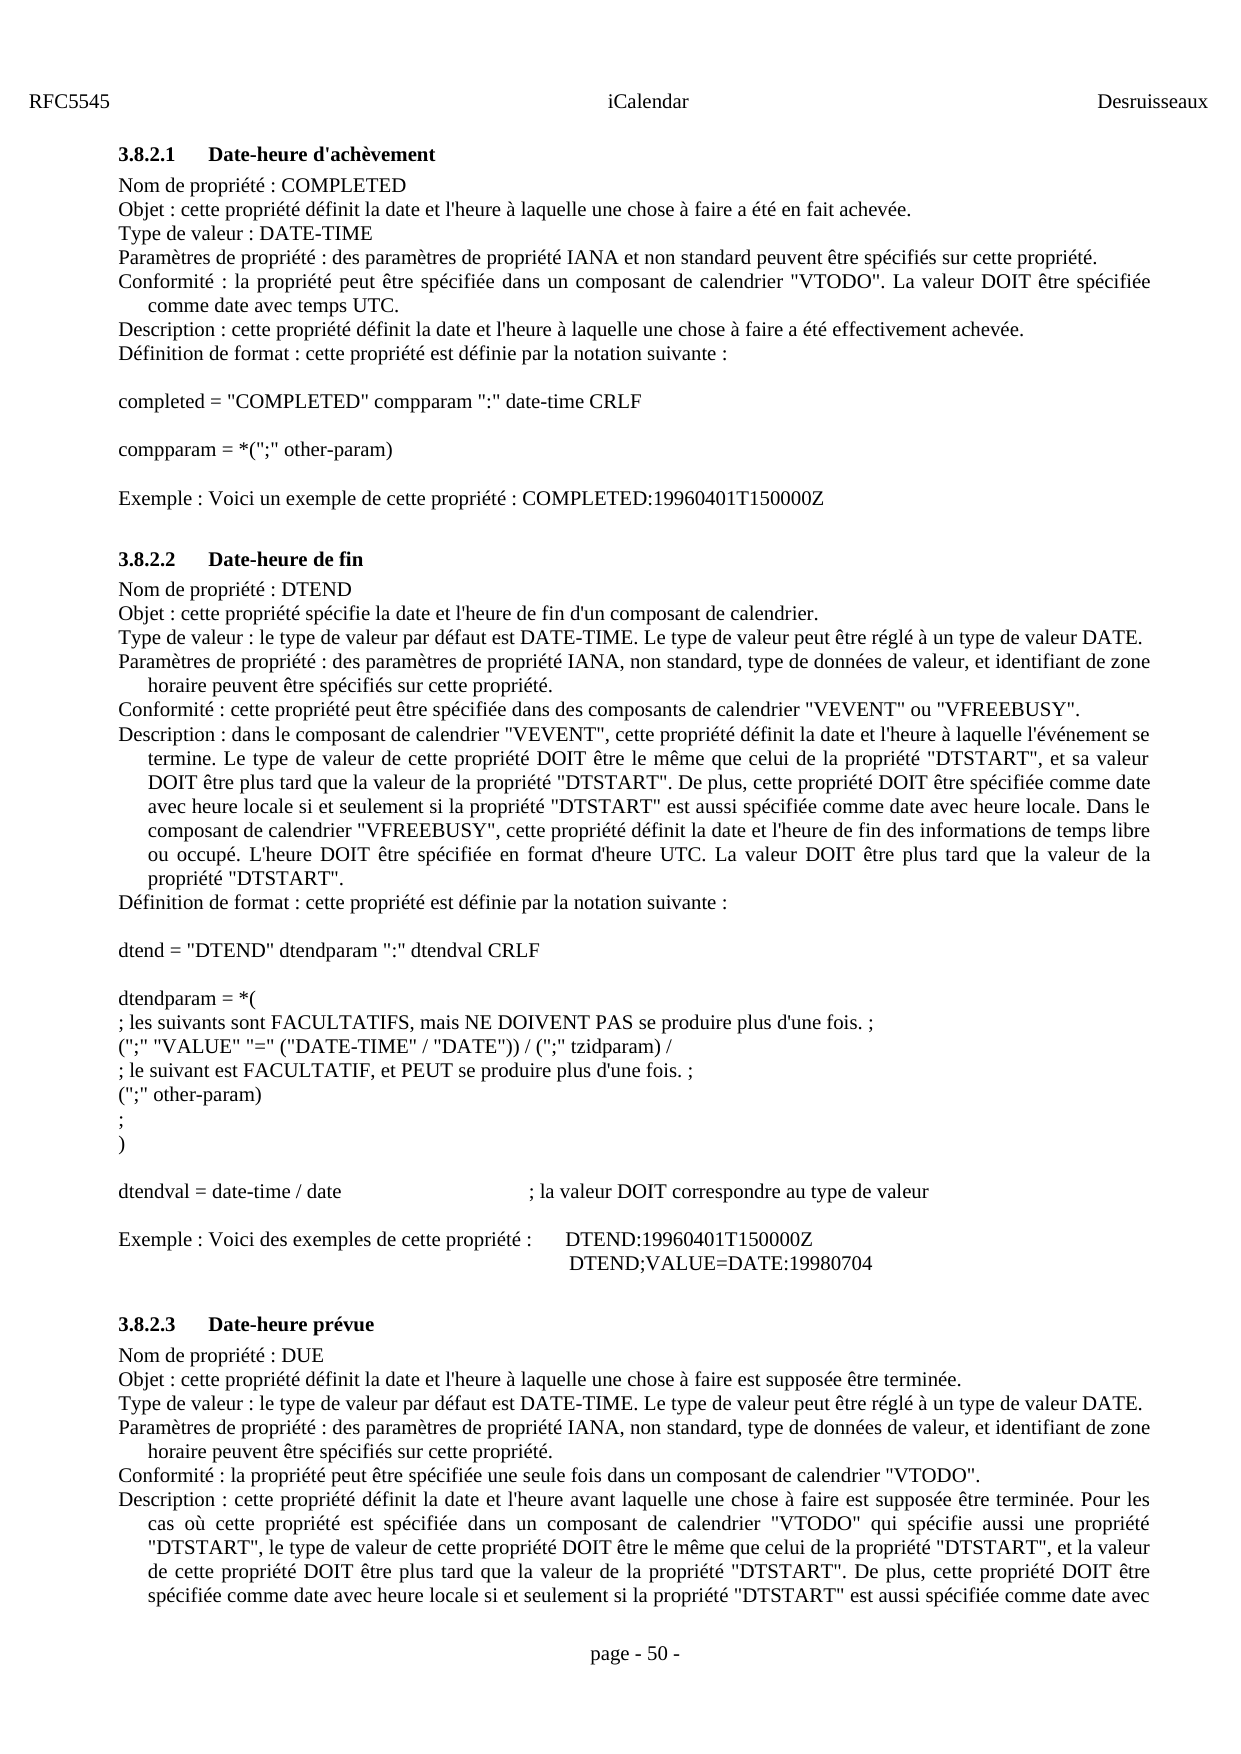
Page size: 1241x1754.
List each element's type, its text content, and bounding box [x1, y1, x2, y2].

text Type de valeur : DATE-TIME [118, 221, 1152, 245]
text dtend = "DTEND" dtendparam ":" dtendval CRLF [118, 938, 1152, 962]
text dtendparam = *( [118, 986, 1152, 1010]
text Objet : cette propriété définit la date et l'heure à laquelle une chose à faire a été en fait achevée. [118, 197, 1152, 221]
text compparam = *(";" other-param) [118, 437, 1152, 461]
subtitle 3.8.2.3 Date-heure prévue [118, 1312, 1152, 1336]
text Type de valeur : le type de valeur par défaut est DATE-TIME. Le type de valeur peut être réglé à un type de valeur DATE. [118, 625, 1152, 649]
text Description : cette propriété définit la date et l'heure avant laquelle une chose à faire est supposée être terminée. Pour les cas où cette propriété est spécifiée dans un composant de calendrier "VTODO" qui spécifie aussi une propriété "DTSTART", le type de valeur de cette propriété DOIT être le même que celui de la propriété "DTSTART", et la valeur de cette propriété DOIT être plus tard que la valeur de la propriété "DTSTART". De plus, cette propriété DOIT être spécifiée comme date avec heure locale si et seulement si la propriété "DTSTART" est aussi spécifiée comme date avec [118, 1487, 1152, 1607]
text Nom de propriété : COMPLETED [118, 173, 1152, 197]
subtitle 3.8.2.1 Date-heure d'achèvement [118, 142, 1152, 166]
text Objet : cette propriété spécifie la date et l'heure de fin d'un composant de calendrier. [118, 601, 1152, 625]
text Description : cette propriété définit la date et l'heure à laquelle une chose à faire a été effectivement achevée. [118, 317, 1152, 341]
text ; le suivant est FACULTATIF, et PEUT se produire plus d'une fois. ; [118, 1058, 1152, 1082]
text Paramètres de propriété : des paramètres de propriété IANA et non standard peuvent être spécifiés sur cette propriété. [118, 245, 1152, 269]
text Exemple : Voici un exemple de cette propriété : COMPLETED:19960401T150000Z [118, 485, 1152, 509]
text Type de valeur : le type de valeur par défaut est DATE-TIME. Le type de valeur peut être réglé à un type de valeur DATE. [118, 1391, 1152, 1415]
text DTEND;VALUE=DATE:19980704 [118, 1251, 1152, 1275]
text dtendval = date-time / date ; la valeur DOIT correspondre au type de valeur [118, 1179, 1152, 1203]
text Description : dans le composant de calendrier "VEVENT", cette propriété définit la date et l'heure à laquelle l'événement se termine. Le type de valeur de cette propriété DOIT être le même que celui de la propriété "DTSTART", et sa valeur DOIT être plus tard que la valeur de la propriété "DTSTART". De plus, cette propriété DOIT être spécifiée comme date avec heure locale si et seulement si la propriété "DTSTART" est aussi spécifiée comme date avec heure locale. Dans le composant de calendrier "VFREEBUSY", cette propriété définit la date et l'heure de fin des informations de temps libre ou occupé. L'heure DOIT être spécifiée en format d'heure UTC. La valeur DOIT être plus tard que la valeur de la propriété "DTSTART". [118, 721, 1152, 890]
text Nom de propriété : DTEND [118, 577, 1152, 601]
text Conformité : cette propriété peut être spécifiée dans des composants de calendrier "VEVENT" ou "VFREEBUSY". [118, 697, 1152, 721]
text (";" "VALUE" "=" ("DATE-TIME" / "DATE")) / (";" tzidparam) / [118, 1034, 1152, 1058]
text Conformité : la propriété peut être spécifiée une seule fois dans un composant de calendrier "VTODO". [118, 1463, 1152, 1487]
text Paramètres de propriété : des paramètres de propriété IANA, non standard, type de données de valeur, et identifiant de zone horaire peuvent être spécifiés sur cette propriété. [118, 1415, 1152, 1463]
text ; [118, 1106, 1152, 1131]
text Conformité : la propriété peut être spécifiée dans un composant de calendrier "VTODO". La valeur DOIT être spécifiée comme date avec temps UTC. [118, 269, 1152, 317]
text Définition de format : cette propriété est définie par la notation suivante : [118, 890, 1152, 914]
text Objet : cette propriété définit la date et l'heure à laquelle une chose à faire est supposée être terminée. [118, 1367, 1152, 1391]
text (";" other-param) [118, 1082, 1152, 1106]
text Définition de format : cette propriété est définie par la notation suivante : [118, 341, 1152, 365]
text ; les suivants sont FACULTATIFS, mais NE DOIVENT PAS se produire plus d'une fois. ; [118, 1010, 1152, 1034]
text completed = "COMPLETED" compparam ":" date-time CRLF [118, 389, 1152, 413]
text ) [118, 1131, 1152, 1154]
text Paramètres de propriété : des paramètres de propriété IANA, non standard, type de données de valeur, et identifiant de zone horaire peuvent être spécifiés sur cette propriété. [118, 649, 1152, 697]
text Nom de propriété : DUE [118, 1342, 1152, 1367]
subtitle 3.8.2.2 Date-heure de fin [118, 547, 1152, 571]
text Exemple : Voici des exemples de cette propriété : DTEND:19960401T150000Z [118, 1227, 1152, 1251]
